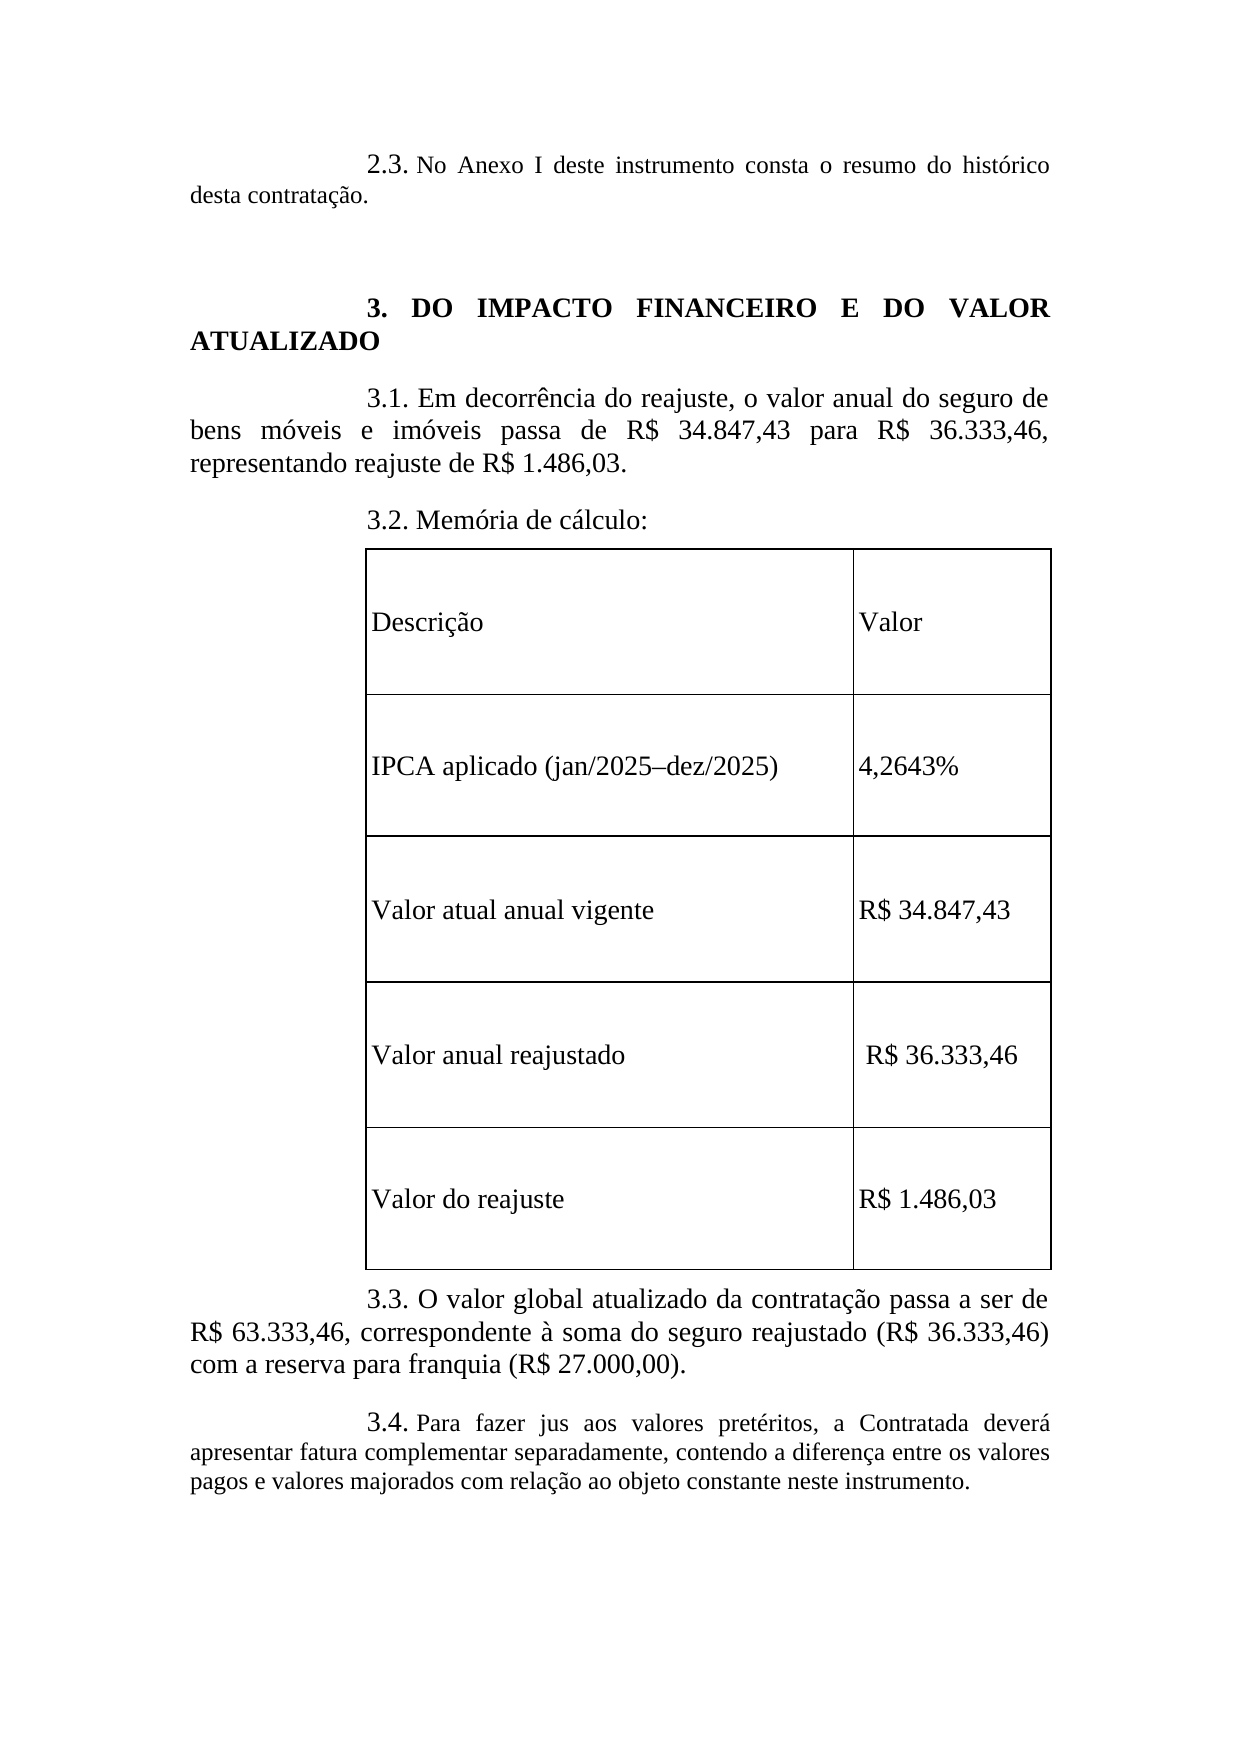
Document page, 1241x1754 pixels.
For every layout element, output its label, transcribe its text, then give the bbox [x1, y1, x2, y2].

table_cell R$ 36.333,46 [854, 983, 1050, 1127]
table_cell IPCA aplicado (jan/2025–dez/2025) [367, 695, 853, 835]
text 3.3. O valor global atualizado da contratação passa a ser de R$ 63.333,46, correspondente à soma do seguro reajustado (R$ 36.333,46) com a reserva para franquia (R$ 27.000,00). [190, 1282, 1051, 1380]
table_cell 4,2643% [854, 695, 1050, 835]
table_header Descrição [367, 550, 853, 694]
text 2.3. No Anexo I deste instrumento consta o resumo do histórico desta contratação. [190, 148, 1051, 209]
table_header Valor [854, 550, 1050, 694]
table_cell R$ 1.486,03 [854, 1128, 1050, 1268]
table_cell Valor anual reajustado [367, 983, 853, 1127]
text 3.4. Para fazer jus aos valores pretéritos, a Contratada deverá apresentar fatura complementar separadamente, contendo a diferença entre os valores pagos e valores majorados com relação ao objeto constante neste instrumento. [190, 1405, 1051, 1494]
table_cell Valor do reajuste [367, 1128, 853, 1268]
text 3.2. Memória de cálculo: [190, 503, 1051, 536]
text 3.1. Em decorrência do reajuste, o valor anual do seguro de bens móveis e imóveis passa de R$ 34.847,43 para R$ 36.333,46, representando reajuste de R$ 1.486,03. [190, 381, 1051, 478]
text 3. DO IMPACTO FINANCEIRO E DO VALOR ATUALIZADO [190, 291, 1051, 356]
table_cell Valor atual anual vigente [367, 837, 853, 981]
table_cell R$ 34.847,43 [854, 837, 1050, 981]
